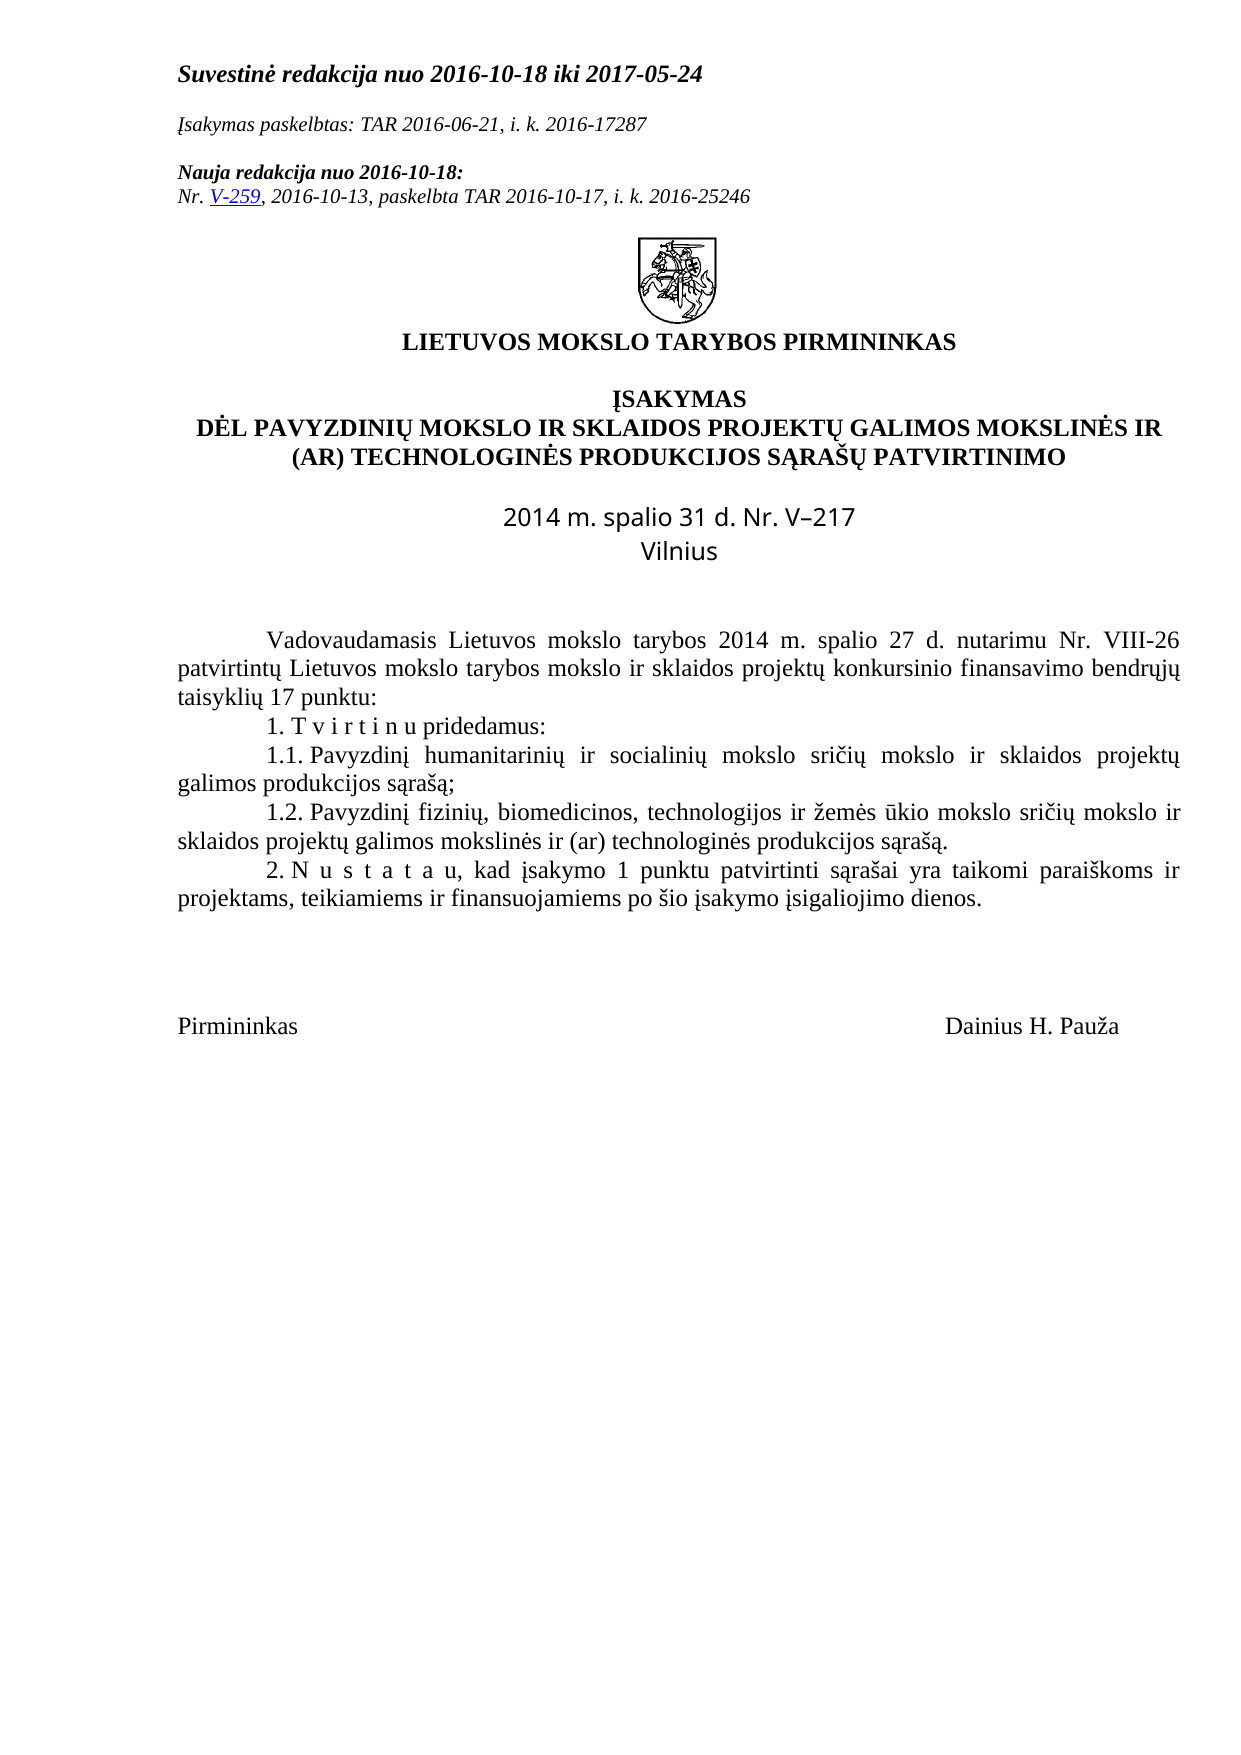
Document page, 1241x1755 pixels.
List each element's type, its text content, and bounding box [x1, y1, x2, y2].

text 1. T v i r t i n u pridedamus: [177, 711, 1184, 740]
text Įsakymas paskelbtas: TAR 2016-06-21, i. k. 2016-17287 [177, 112, 1181, 136]
text Nr. V-259, 2016-10-13, paskelbta TAR 2016-10-17, i. k. 2016-25246 [177, 184, 1181, 208]
text Suvestinė redakcija nuo 2016-10-18 iki 2017-05-24 [177, 59, 1181, 88]
text Vadovaudamasis Lietuvos mokslo tarybos 2014 m. spalio 27 d. nutarimu Nr. VIII-26 patvirtintų Lietuvos mokslo tarybos mokslo ir sklaidos projektų konkursinio finansavimo bendrųjų taisyklių 17 punktu: [177, 625, 1181, 711]
text 1.1. Pavyzdinį humanitarinių ir socialinių mokslo sričių mokslo ir sklaidos projektų galimos produkcijos sąrašą; [177, 740, 1181, 797]
text 1.2. Pavyzdinį fizinių, biomedicinos, technologijos ir žemės ūkio mokslo sričių mokslo ir sklaidos projektų galimos mokslinės ir (ar) technologinės produkcijos sąrašą. [177, 797, 1181, 855]
text 2014 m. spalio 31 d. Nr. V–217 [177, 499, 1181, 533]
text 2. N u s t a t a u, kad įsakymo 1 punktu patvirtinti sąrašai yra taikomi paraiškoms ir projektams, teikiamiems ir finansuojamiems po šio įsakymo įsigaliojimo dienos. [177, 855, 1181, 912]
text Nauja redakcija nuo 2016-10-18: [177, 160, 1181, 184]
text dėl PAVYZDINIŲ MOKSLO IR SKLAIDOS PROJEKTŲ GALIMOS MOKSLINĖS IR (AR) TECHNOLOGINĖS PRODUKCIJOS SĄRAŠŲ PATVIRTINIMO [177, 413, 1181, 470]
text LIETUVOS MOKSLO TARYBOS PIRMININKAS [177, 327, 1181, 355]
text Pirmininkas Dainius H. Pauža [177, 1011, 1184, 1040]
text Vilnius [177, 533, 1181, 567]
text ĮSAKYMAS [177, 384, 1181, 413]
